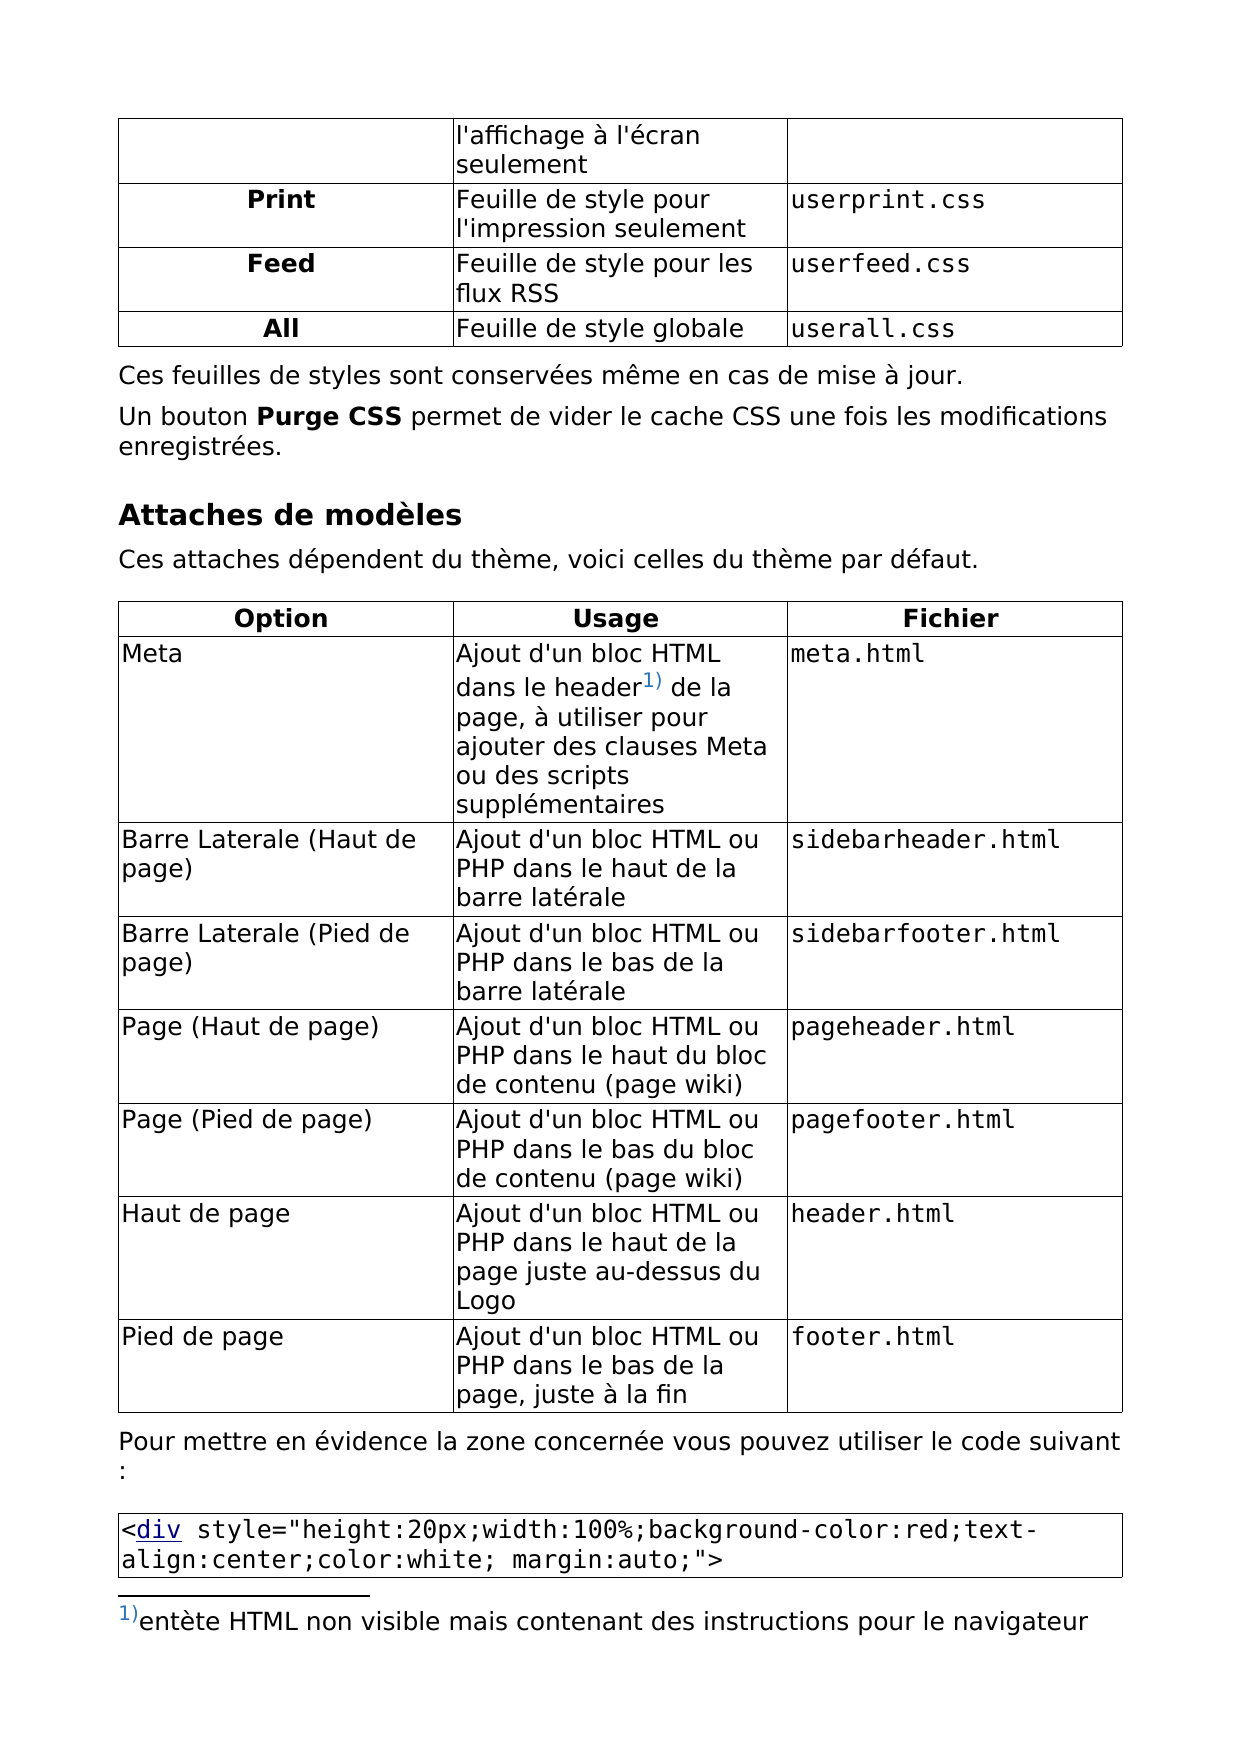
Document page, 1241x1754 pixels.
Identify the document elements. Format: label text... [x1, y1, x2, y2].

table_cell Ajout d'un bloc HTML ou PHP dans le haut de la barre latérale [454, 823, 787, 916]
subtitle Attaches de modèles [118, 498, 1122, 532]
table_cell Feuille de style pour l'impression seulement [454, 184, 787, 247]
table_cell userall.css [788, 312, 1122, 346]
table_cell pagefooter.html [788, 1104, 1122, 1196]
table_cell [119, 119, 453, 182]
text Ces feuilles de styles sont conservées même en cas de mise à jour. [118, 361, 1122, 390]
table_cell Ajout d'un bloc HTML ou PHP dans le bas de la barre latérale [454, 917, 787, 1009]
table_cell sidebarheader.html [788, 823, 1122, 916]
table_cell sidebarfooter.html [788, 917, 1122, 1009]
table_header Fichier [788, 602, 1122, 636]
table_cell Ajout d'un bloc HTML ou PHP dans le haut de la page juste au-dessus du Logo [454, 1197, 787, 1319]
table_cell footer.html [788, 1320, 1122, 1412]
table_cell Ajout d'un bloc HTML dans le header de la page, à utiliser pour ajouter des clauses Meta ou des scripts supplémentaires [454, 637, 787, 822]
text Pour mettre en évidence la zone concernée vous pouvez utiliser le code suivant : [118, 1427, 1122, 1485]
table_cell Ajout d'un bloc HTML ou PHP dans le bas de la page, juste à la fin [454, 1320, 787, 1412]
table_cell Page (Haut de page) [119, 1010, 453, 1103]
table_header <div style="height:20px;width:100%;background-color:red;text-align:center;color:white; margin:auto;"> [119, 1514, 1122, 1577]
table_cell header.html [788, 1197, 1122, 1319]
text Un bouton Purge CSS permet de vider le cache CSS une fois les modifications enregistrées. [118, 403, 1122, 461]
table_cell Ajout d'un bloc HTML ou PHP dans le bas du bloc de contenu (page wiki) [454, 1104, 787, 1196]
table_cell Barre Laterale (Pied de page) [119, 917, 453, 1009]
table_cell Feed [119, 248, 453, 311]
table_cell userprint.css [788, 184, 1122, 247]
table_cell All [119, 312, 453, 346]
table_cell meta.html [788, 637, 1122, 822]
table_cell Print [119, 184, 453, 247]
table_cell Page (Pied de page) [119, 1104, 453, 1196]
table_cell Ajout d'un bloc HTML ou PHP dans le haut du bloc de contenu (page wiki) [454, 1010, 787, 1103]
table_cell Feuille de style globale [454, 312, 787, 346]
table_cell Haut de page [119, 1197, 453, 1319]
table_cell pageheader.html [788, 1010, 1122, 1103]
table_header Usage [454, 602, 787, 636]
text Ces attaches dépendent du thème, voici celles du thème par défaut. [118, 545, 1122, 574]
table_cell l'affichage à l'écran seulement [454, 119, 787, 182]
table_cell Meta [119, 637, 453, 822]
table_header Option [119, 602, 453, 636]
table_cell Barre Laterale (Haut de page) [119, 823, 453, 916]
table_cell Feuille de style pour les flux RSS [454, 248, 787, 311]
table_cell Pied de page [119, 1320, 453, 1412]
table_cell [788, 119, 1122, 182]
table_cell userfeed.css [788, 248, 1122, 311]
